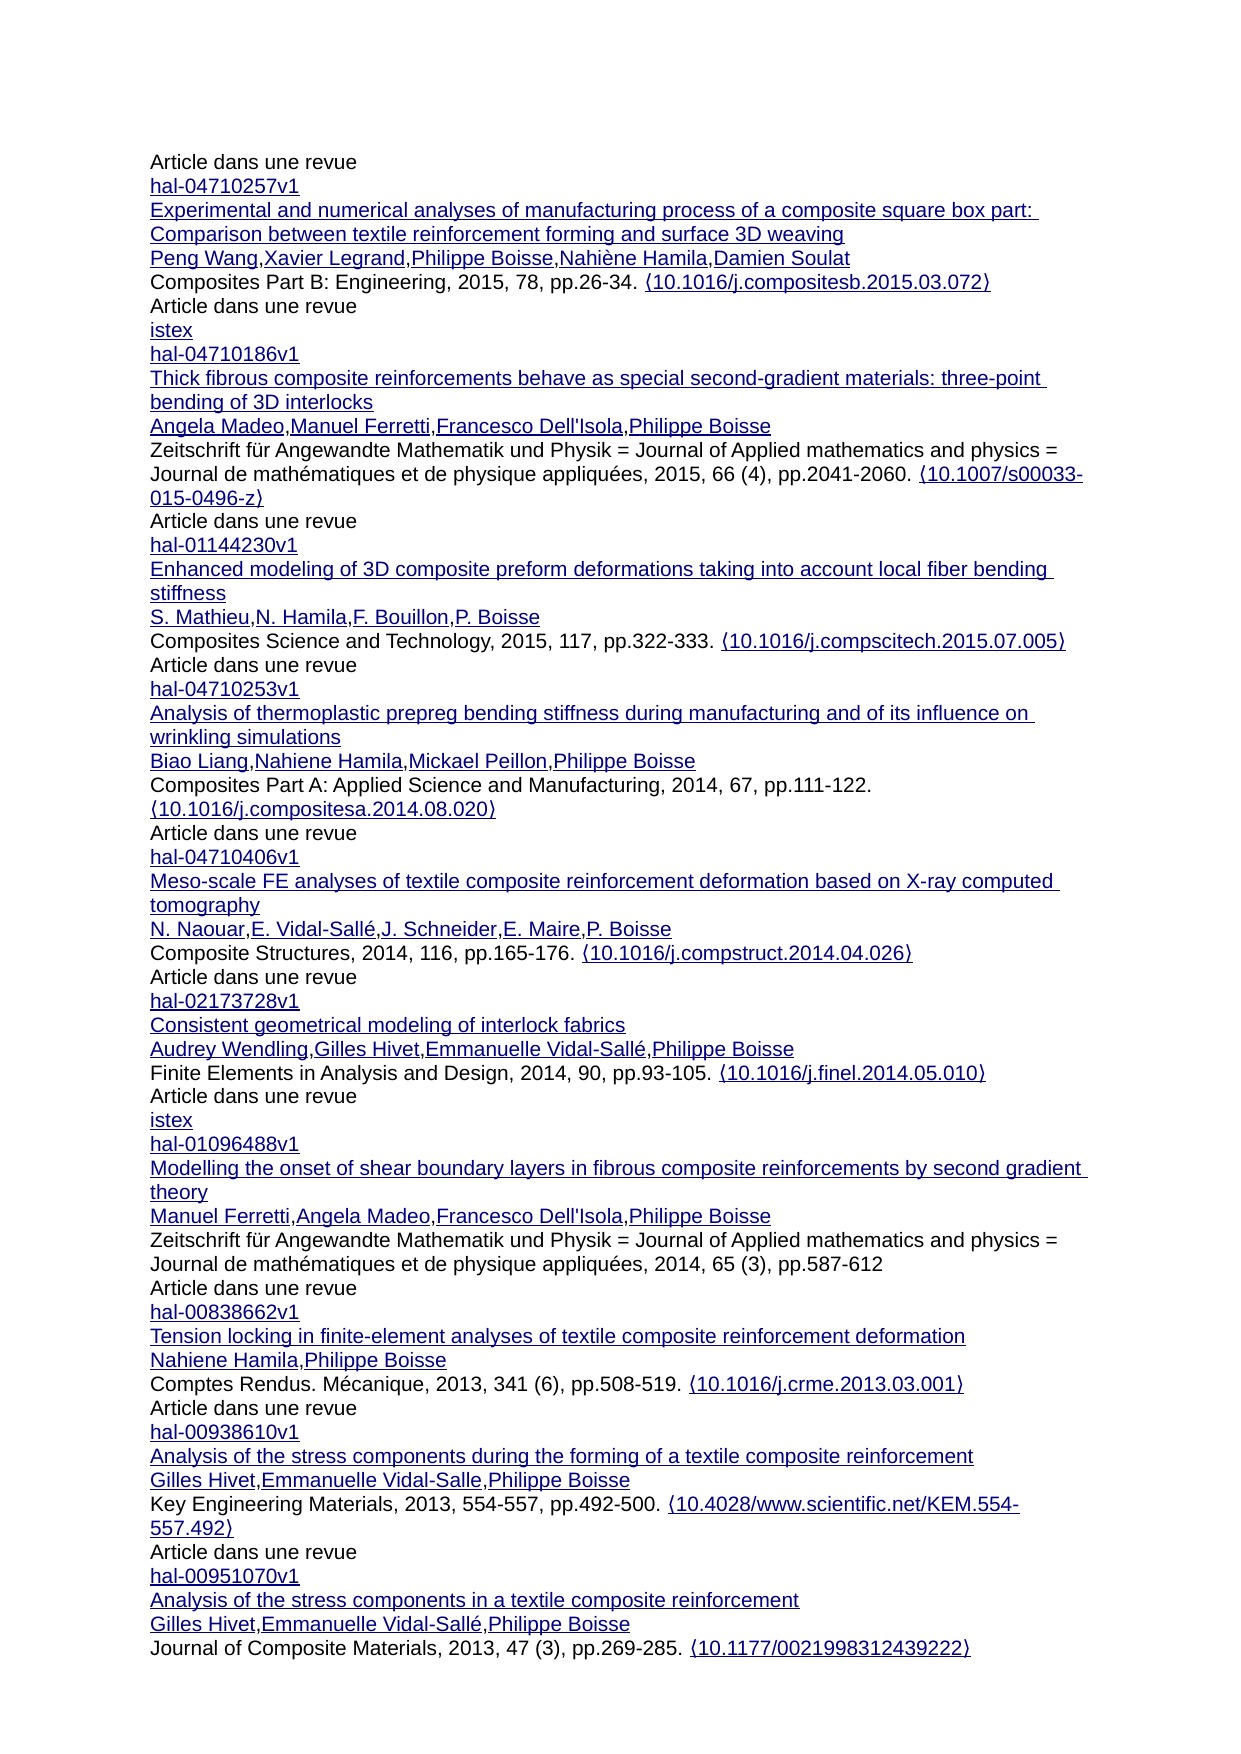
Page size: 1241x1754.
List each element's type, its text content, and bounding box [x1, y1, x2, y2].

table_cell Tension locking in finite-element analyses of textile composite reinforcement deformation Nahiene Hamila,Philippe Boisse Comptes Rendus. Mécanique, 2013, 341 (6), pp.508-519. ⟨10.1016/j.crme.2013.03.001⟩ Article dans une revue hal-00938610v1 [150, 1324, 1090, 1444]
table_cell Consistent geometrical modeling of interlock fabrics Audrey Wendling,Gilles Hivet,Emmanuelle Vidal-Sallé,Philippe Boisse Finite Elements in Analysis and Design, 2014, 90, pp.93-105. ⟨10.1016/j.finel.2014.05.010⟩ Article dans une revue istex hal-01096488v1 [150, 1013, 1090, 1156]
table_cell Thick fibrous composite reinforcements behave as special second-gradient materials: three-point bending of 3D interlocks Angela Madeo,Manuel Ferretti,Francesco Dell'Isola,Philippe Boisse Zeitschrift für Angewandte Mathematik und Physik = Journal of Applied mathematics and physics = Journal de mathématiques et de physique appliquées, 2015, 66 (4), pp.2041-2060. ⟨10.1007/s00033-015-0496-z⟩ Article dans une revue hal-01144230v1 [150, 366, 1090, 557]
table_cell Experimental and numerical analyses of manufacturing process of a composite square box part: Comparison between textile reinforcement forming and surface 3D weaving Peng Wang,Xavier Legrand,Philippe Boisse,Nahiène Hamila,Damien Soulat Composites Part B: Engineering, 2015, 78, pp.26-34. ⟨10.1016/j.compositesb.2015.03.072⟩ Article dans une revue istex hal-04710186v1 [150, 198, 1090, 366]
table_cell Analysis of the stress components during the forming of a textile composite reinforcement Gilles Hivet,Emmanuelle Vidal-Salle,Philippe Boisse Key Engineering Materials, 2013, 554-557, pp.492-500. ⟨10.4028/www.scientific.net/KEM.554-557.492⟩ Article dans une revue hal-00951070v1 [150, 1444, 1090, 1587]
table_cell Analysis of the stress components in a textile composite reinforcement Gilles Hivet,Emmanuelle Vidal-Sallé,Philippe Boisse Journal of Composite Materials, 2013, 47 (3), pp.269-285. ⟨10.1177/0021998312439222⟩ [150, 1588, 1090, 1659]
table_cell Article dans une revue hal-04710257v1 [150, 150, 1090, 198]
table_cell Meso-scale FE analyses of textile composite reinforcement deformation based on X-ray computed tomography N. Naouar,E. Vidal-Sallé,J. Schneider,E. Maire,P. Boisse Composite Structures, 2014, 116, pp.165-176. ⟨10.1016/j.compstruct.2014.04.026⟩ Article dans une revue hal-02173728v1 [150, 869, 1090, 1012]
table_cell Enhanced modeling of 3D composite preform deformations taking into account local fiber bending stiffness S. Mathieu,N. Hamila,F. Bouillon,P. Boisse Composites Science and Technology, 2015, 117, pp.322-333. ⟨10.1016/j.compscitech.2015.07.005⟩ Article dans une revue hal-04710253v1 [150, 557, 1090, 701]
table_cell Modelling the onset of shear boundary layers in fibrous composite reinforcements by second gradient theory Manuel Ferretti,Angela Madeo,Francesco Dell'Isola,Philippe Boisse Zeitschrift für Angewandte Mathematik und Physik = Journal of Applied mathematics and physics = Journal de mathématiques et de physique appliquées, 2014, 65 (3), pp.587-612 Article dans une revue hal-00838662v1 [150, 1156, 1090, 1324]
table_cell Analysis of thermoplastic prepreg bending stiffness during manufacturing and of its influence on wrinkling simulations Biao Liang,Nahiene Hamila,Mickael Peillon,Philippe Boisse Composites Part A: Applied Science and Manufacturing, 2014, 67, pp.111-122. ⟨10.1016/j.compositesa.2014.08.020⟩ Article dans une revue hal-04710406v1 [150, 701, 1090, 869]
